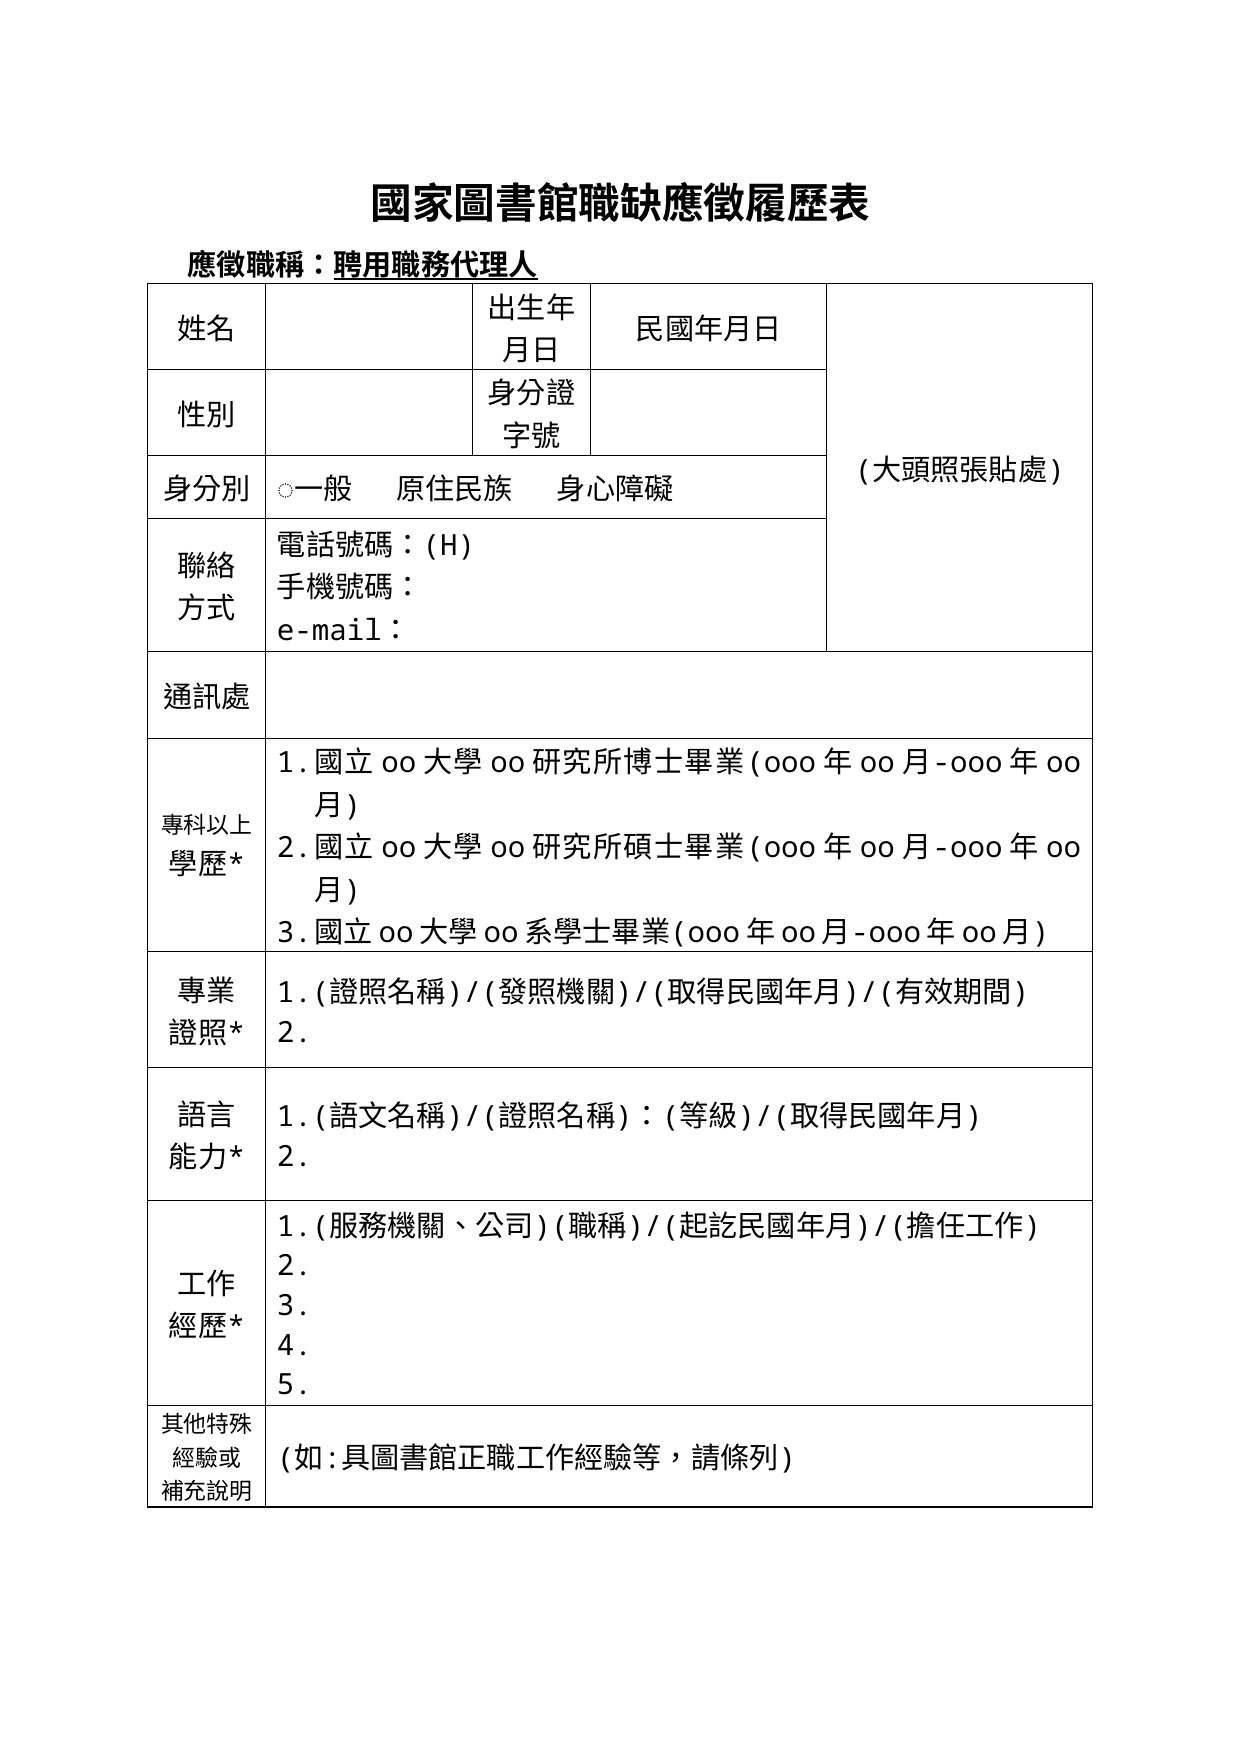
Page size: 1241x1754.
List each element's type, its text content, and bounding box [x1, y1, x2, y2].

table_header 民國年月日 [591, 284, 826, 369]
table_header 出生年月日 [473, 284, 590, 369]
table_cell 身分別 [148, 456, 265, 518]
table_cell 通訊處 [148, 652, 265, 738]
table_cell [591, 370, 826, 454]
table_cell 1.(服務機關、公司)(職稱)/(起訖民國年月)/(擔任工作) 2. 3. 4. 5. [266, 1201, 1092, 1405]
table_cell 專業 證照* [148, 952, 265, 1067]
table_cell 1.(證照名稱)/(發照機關)/(取得民國年月)/(有效期間) 2. [266, 952, 1092, 1067]
table_cell 聯絡 方式 [148, 519, 265, 651]
table_cell (如:具圖書館正職工作經驗等，請條列) [266, 1406, 1092, 1506]
table_cell 專科以上學歷* [148, 739, 265, 951]
table_cell [266, 370, 472, 454]
text 應徵職稱：聘用職務代理人 [187, 221, 1053, 283]
table_header (大頭照張貼處) [827, 284, 1092, 651]
table_cell 󠇯一般 󠇯󠇯原住民族 󠇯󠇯身心障礙 [266, 456, 826, 518]
table_cell 1.(語文名稱)/(證照名稱)：(等級)/(取得民國年月) 2. [266, 1068, 1092, 1200]
table_cell 電話號碼：(H) 手機號碼： e-mail： [266, 519, 826, 651]
table_cell 工作 經歷* [148, 1201, 265, 1405]
table_header [266, 284, 472, 369]
table_cell [266, 652, 1092, 738]
table_cell 國立oo大學oo研究所博士畢業(ooo年oo月-ooo年oo月) 國立oo大學oo研究所碩士畢業(ooo年oo月-ooo年oo月) 國立oo大學oo系學士畢業(ooo年oo月-ooo年oo月) [266, 739, 1092, 951]
table_cell 語言 能力* [148, 1068, 265, 1200]
table_cell 身分證字號 [473, 370, 590, 454]
table_cell 性別 [148, 370, 265, 454]
text 國家圖書館職缺應徵履歷表 [187, 158, 1053, 221]
table_cell 其他特殊經驗或 補充說明 [148, 1406, 265, 1506]
table_header 姓名 [148, 284, 265, 369]
